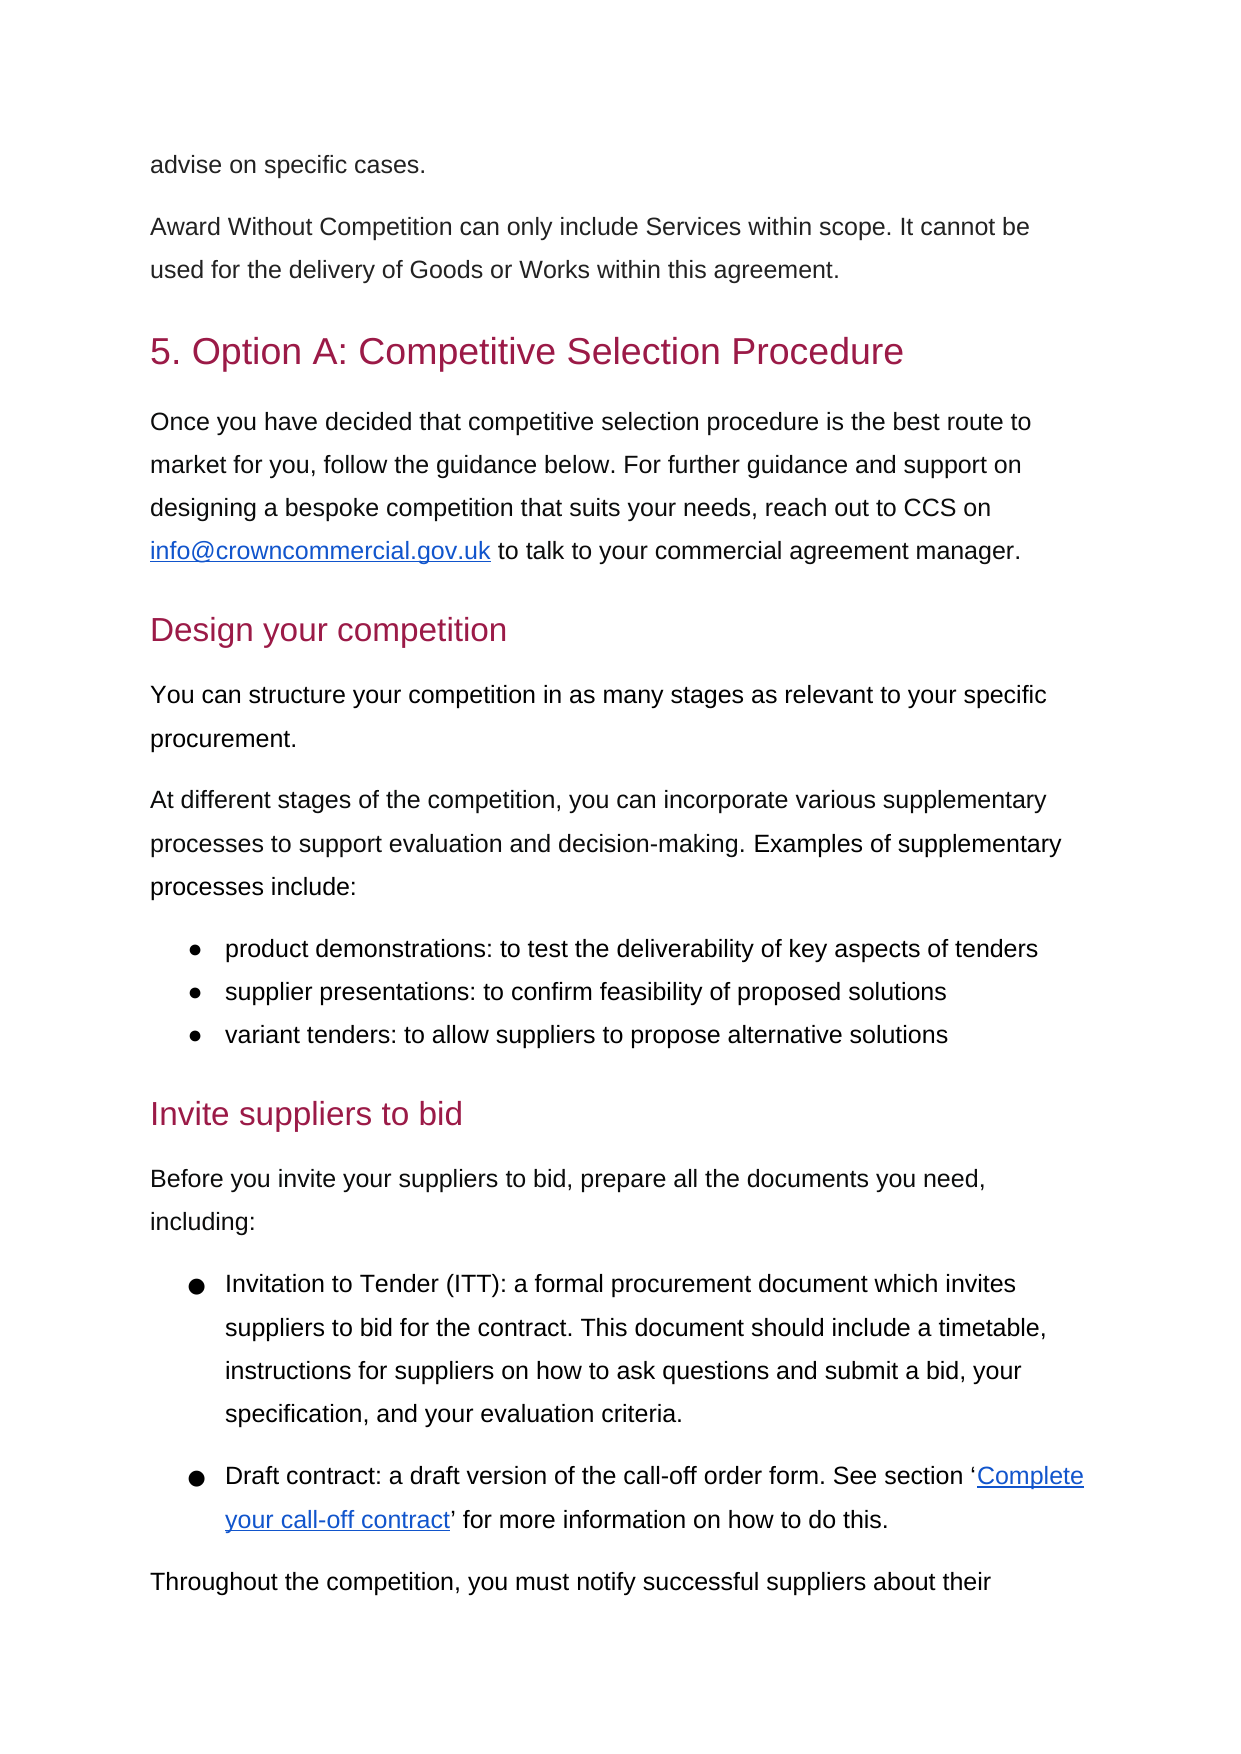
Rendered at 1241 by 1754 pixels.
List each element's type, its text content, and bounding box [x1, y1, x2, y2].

text Throughout the competition, you must notify successful suppliers about their [150, 1567, 1090, 1596]
list product demonstrations: to test the deliverability of key aspects of tenders [187, 933, 1090, 962]
text Once you have decided that competitive selection procedure is the best route to market for you, follow the guidance below. For further guidance and support on designing a bespoke competition that suits your needs, reach out to CCS on info@crowncommercial.gov.uk to talk to your commercial agreement manager. [150, 407, 1090, 565]
text Before you invite your suppliers to bid, prepare all the documents you need, including: [150, 1164, 1090, 1236]
subtitle Invite suppliers to bid [150, 1094, 1090, 1133]
subtitle 5. Option A: Competitive Selection Procedure [150, 329, 1090, 372]
text advise on specific cases. [150, 150, 1090, 179]
subtitle Design your competition [150, 610, 1090, 649]
list variant tenders: to allow suppliers to propose alternative solutions [187, 1020, 1090, 1048]
list supplier presentations: to confirm feasibility of proposed solutions [187, 977, 1090, 1005]
text At different stages of the competition, you can incorporate various supplementary processes to support evaluation and decision-making. Examples of supplementary processes include: [150, 785, 1090, 900]
list Draft contract: a draft version of the call-off order form. See section ‘Complete your call-off contract’ for more information on how to do this. [187, 1461, 1090, 1534]
list Invitation to Tender (ITT): a formal procurement document which invites suppliers to bid for the contract. This document should include a timetable, instructions for suppliers on how to ask questions and submit a bid, your specification, and your evaluation criteria. [187, 1269, 1090, 1428]
text You can structure your competition in as many stages as relevant to your specific procurement. [150, 680, 1090, 752]
text Award Without Competition can only include Services within scope. It cannot be used for the delivery of Goods or Works within this agreement. [150, 212, 1090, 284]
